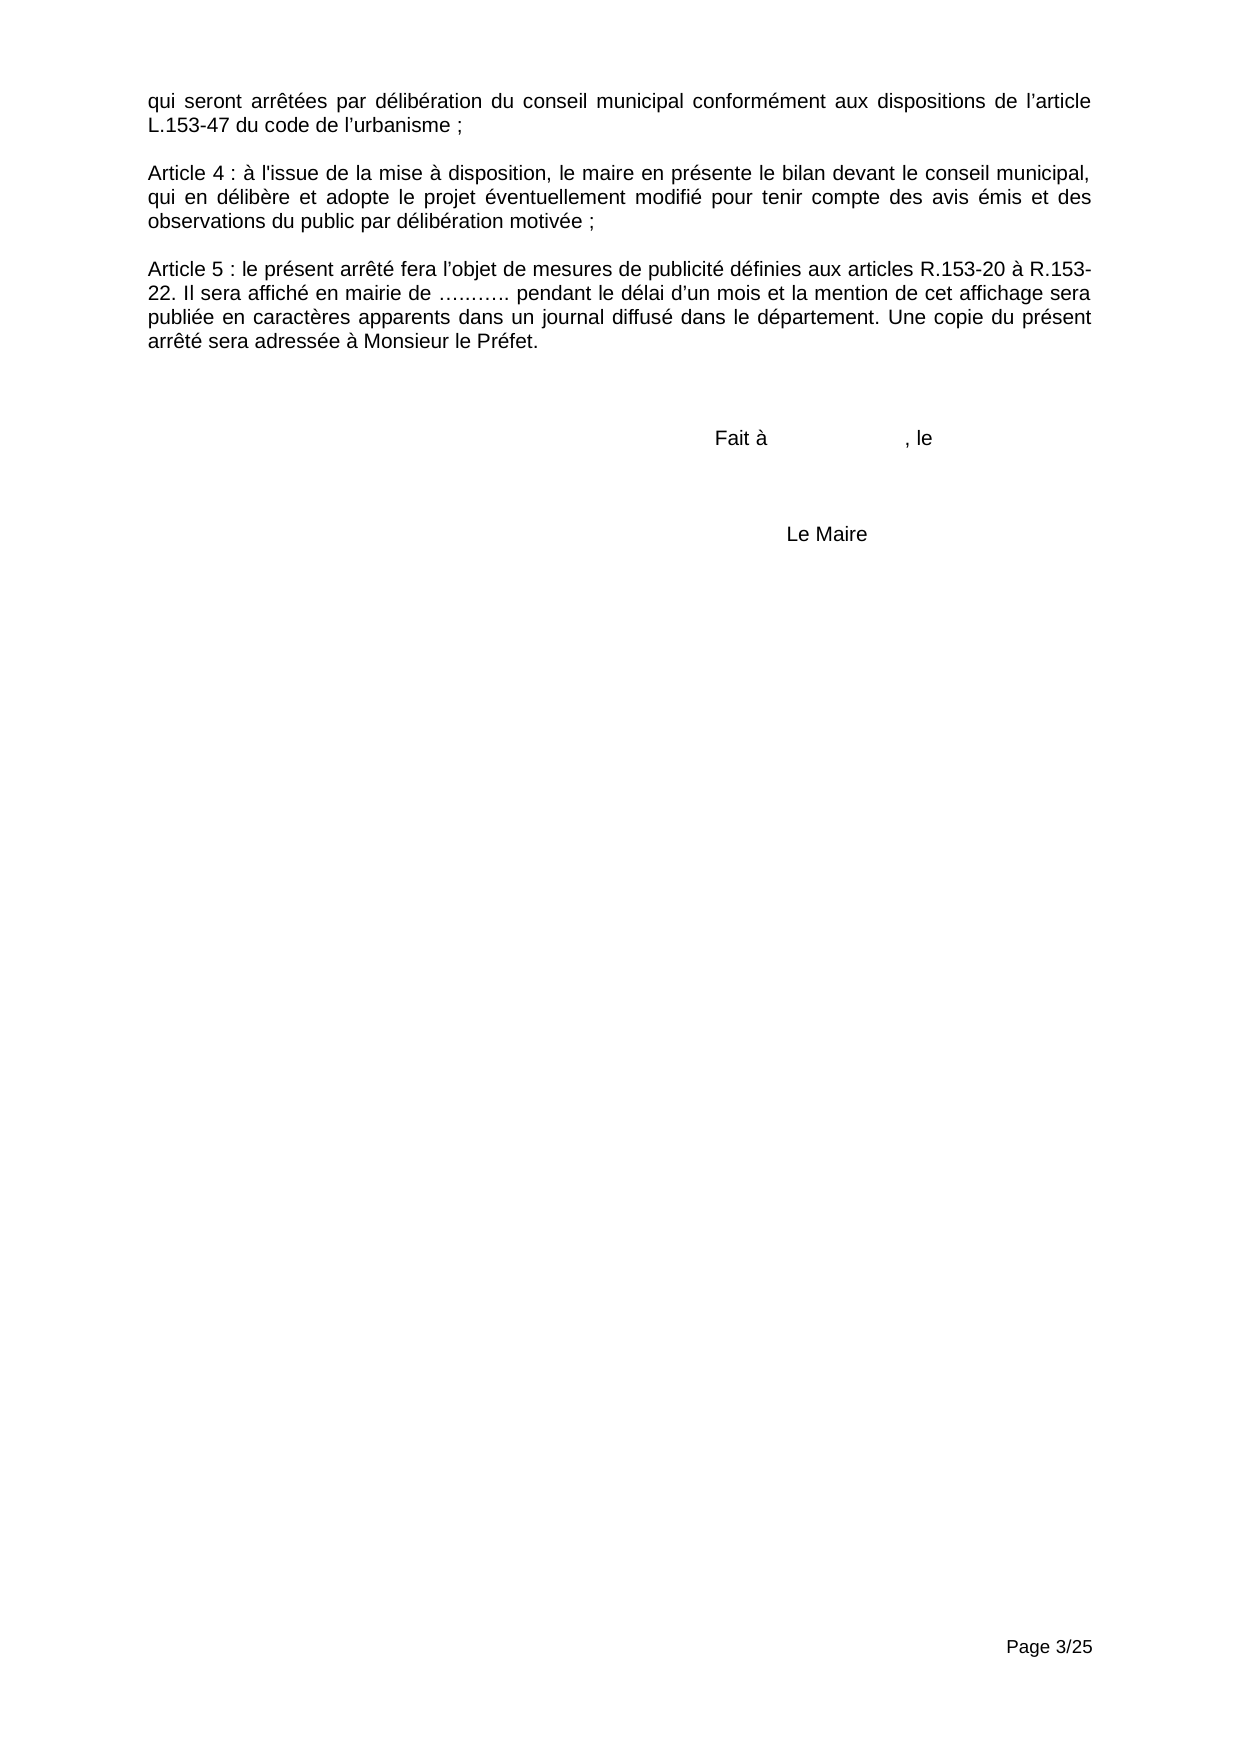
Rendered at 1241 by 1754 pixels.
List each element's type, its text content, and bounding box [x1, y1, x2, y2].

text Fait à , le [561, 425, 1093, 449]
text qui seront arrêtées par délibération du conseil municipal conformément aux dispositions de l’article L.153-47 du code de l’urbanisme ; [148, 88, 1093, 137]
text Article 5 : le présent arrêté fera l’objet de mesures de publicité définies aux articles R.153-20 à R.153-22. Il sera affiché en mairie de …...….. pendant le délai d’un mois et la mention de cet affichage sera publiée en caractères apparents dans un journal diffusé dans le département. Une copie du présent arrêté sera adressée à Monsieur le Préfet. [148, 257, 1093, 353]
text Le Maire [561, 522, 1093, 546]
text Article 4 : à l'issue de la mise à disposition, le maire en présente le bilan devant le conseil municipal, qui en délibère et adopte le projet éventuellement modifié pour tenir compte des avis émis et des observations du public par délibération motivée ; [148, 161, 1093, 233]
